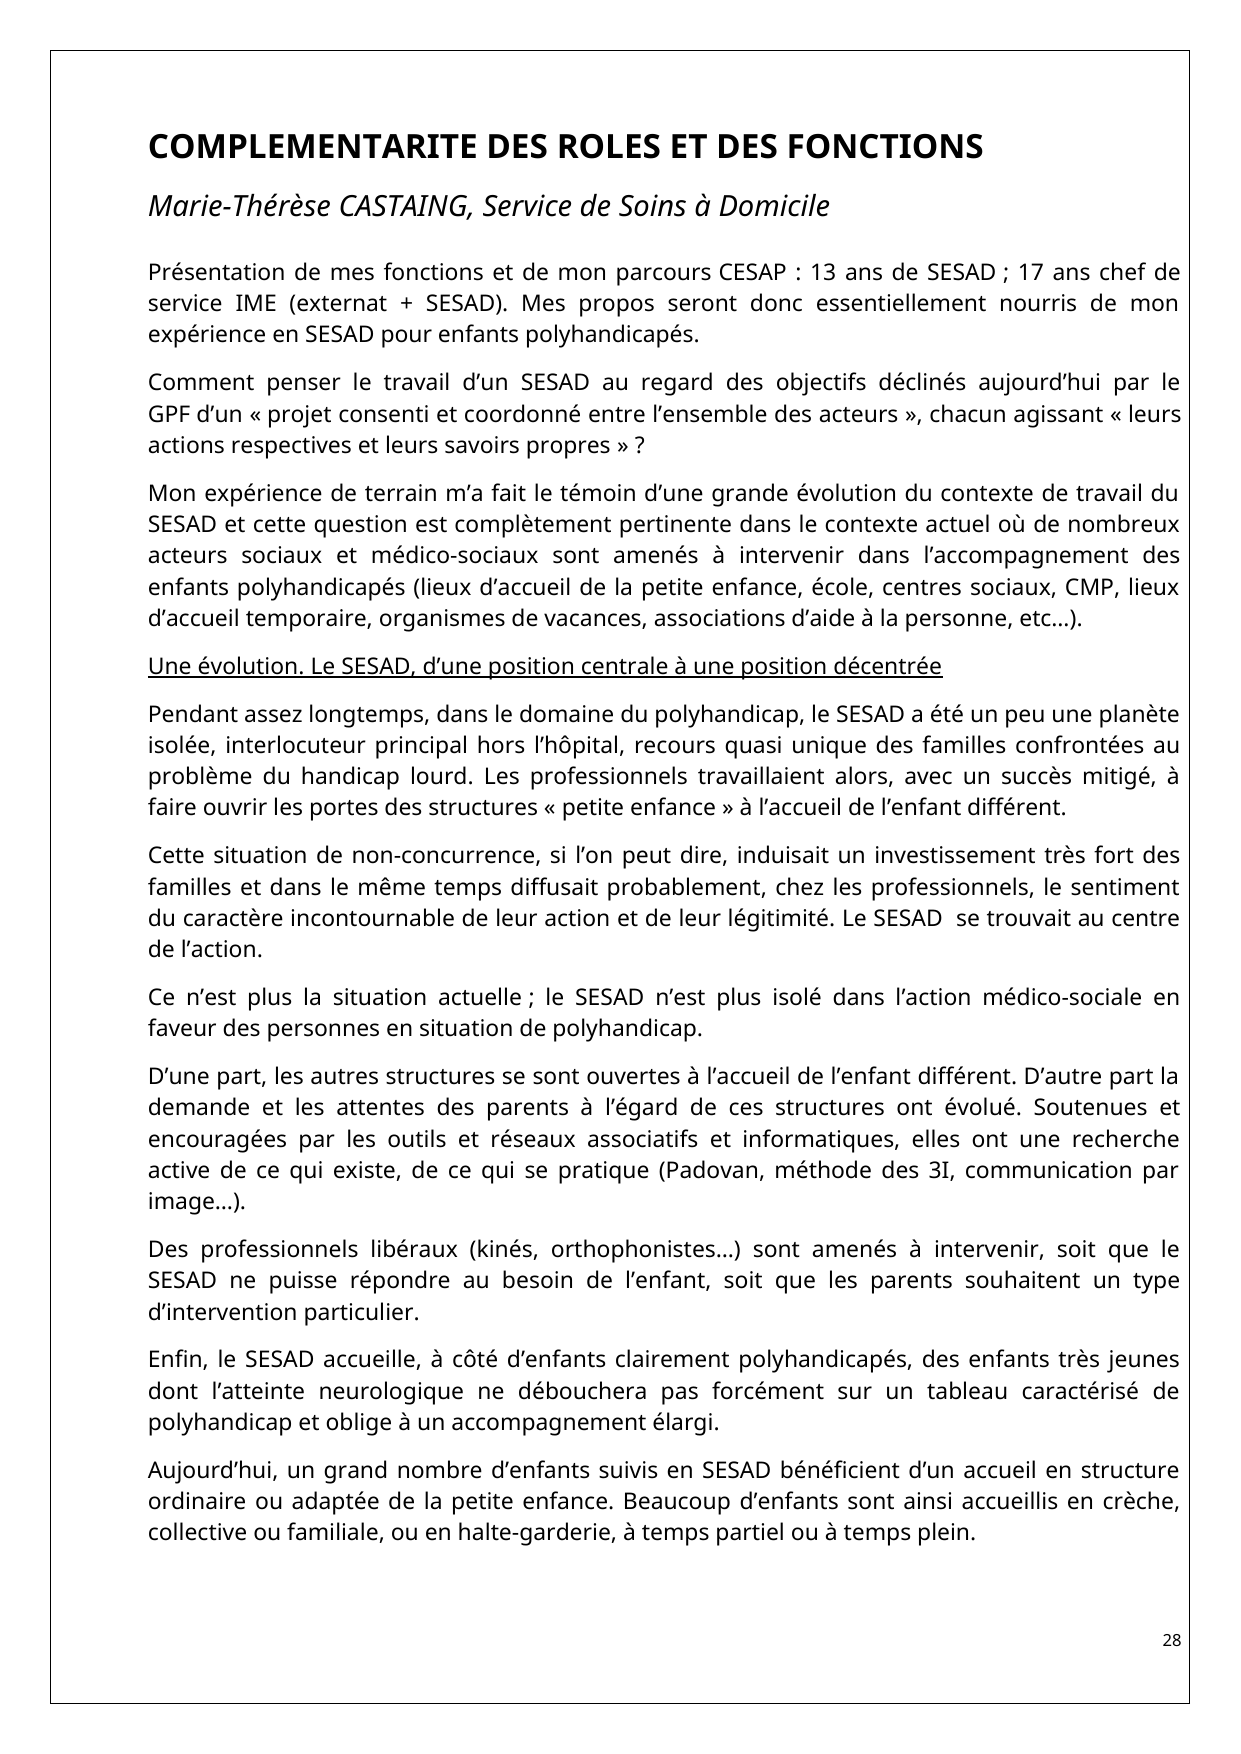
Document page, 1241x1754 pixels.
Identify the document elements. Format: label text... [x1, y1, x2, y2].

text COMPLEMENTARITE DES ROLES ET DES FONCTIONS [148, 123, 1181, 168]
text Comment penser le travail d’un SESAD au regard des objectifs déclinés aujourd’hui par le GPF d’un « projet consenti et coordonné entre l’ensemble des acteurs », chacun agissant « leurs actions respectives et leurs savoirs propres » ? [148, 366, 1181, 460]
text Présentation de mes fonctions et de mon parcours CESAP : 13 ans de SESAD ; 17 ans chef de service IME (externat + SESAD). Mes propos seront donc essentiellement nourris de mon expérience en SESAD pour enfants polyhandicapés. [148, 256, 1181, 350]
text Enfin, le SESAD accueille, à côté d’enfants clairement polyhandicapés, des enfants très jeunes dont l’atteinte neurologique ne débouchera pas forcément sur un tableau caractérisé de polyhandicap et oblige à un accompagnement élargi. [148, 1343, 1181, 1437]
text Aujourd’hui, un grand nombre d’enfants suivis en SESAD bénéficient d’un accueil en structure ordinaire ou adaptée de la petite enfance. Beaucoup d’enfants sont ainsi accueillis en crèche, collective ou familiale, ou en halte-garderie, à temps partiel ou à temps plein. [148, 1454, 1181, 1548]
text Des professionnels libéraux (kinés, orthophonistes…) sont amenés à intervenir, soit que le SESAD ne puisse répondre au besoin de l’enfant, soit que les parents souhaitent un type d’intervention particulier. [148, 1233, 1181, 1327]
text D’une part, les autres structures se sont ouvertes à l’accueil de l’enfant différent. D’autre part la demande et les attentes des parents à l’égard de ces structures ont évolué. Soutenues et encouragées par les outils et réseaux associatifs et informatiques, elles ont une recherche active de ce qui existe, de ce qui se pratique (Padovan, méthode des 3I, communication par image…). [148, 1060, 1181, 1216]
text Mon expérience de terrain m’a fait le témoin d’une grande évolution du contexte de travail du SESAD et cette question est complètement pertinente dans le contexte actuel où de nombreux acteurs sociaux et médico-sociaux sont amenés à intervenir dans l’accompagnement des enfants polyhandicapés (lieux d’accueil de la petite enfance, école, centres sociaux, CMP, lieux d’accueil temporaire, organismes de vacances, associations d’aide à la personne, etc…). [148, 477, 1181, 633]
text Pendant assez longtemps, dans le domaine du polyhandicap, le SESAD a été un peu une planète isolée, interlocuteur principal hors l’hôpital, recours quasi unique des familles confrontées au problème du handicap lourd. Les professionnels travaillaient alors, avec un succès mitigé, à faire ouvrir les portes des structures « petite enfance » à l’accueil de l’enfant différent. [148, 698, 1181, 823]
text Ce n’est plus la situation actuelle ; le SESAD n’est plus isolé dans l’action médico-sociale en faveur des personnes en situation de polyhandicap. [148, 981, 1181, 1043]
text Marie-Thérèse CASTAING, Service de Soins à Domicile [148, 185, 1181, 225]
text Une évolution. Le SESAD, d’une position centrale à une position décentrée [148, 650, 1181, 681]
text Cette situation de non-concurrence, si l’on peut dire, induisait un investissement très fort des familles et dans le même temps diffusait probablement, chez les professionnels, le sentiment du caractère incontournable de leur action et de leur légitimité. Le SESAD se trouvait au centre de l’action. [148, 839, 1181, 964]
